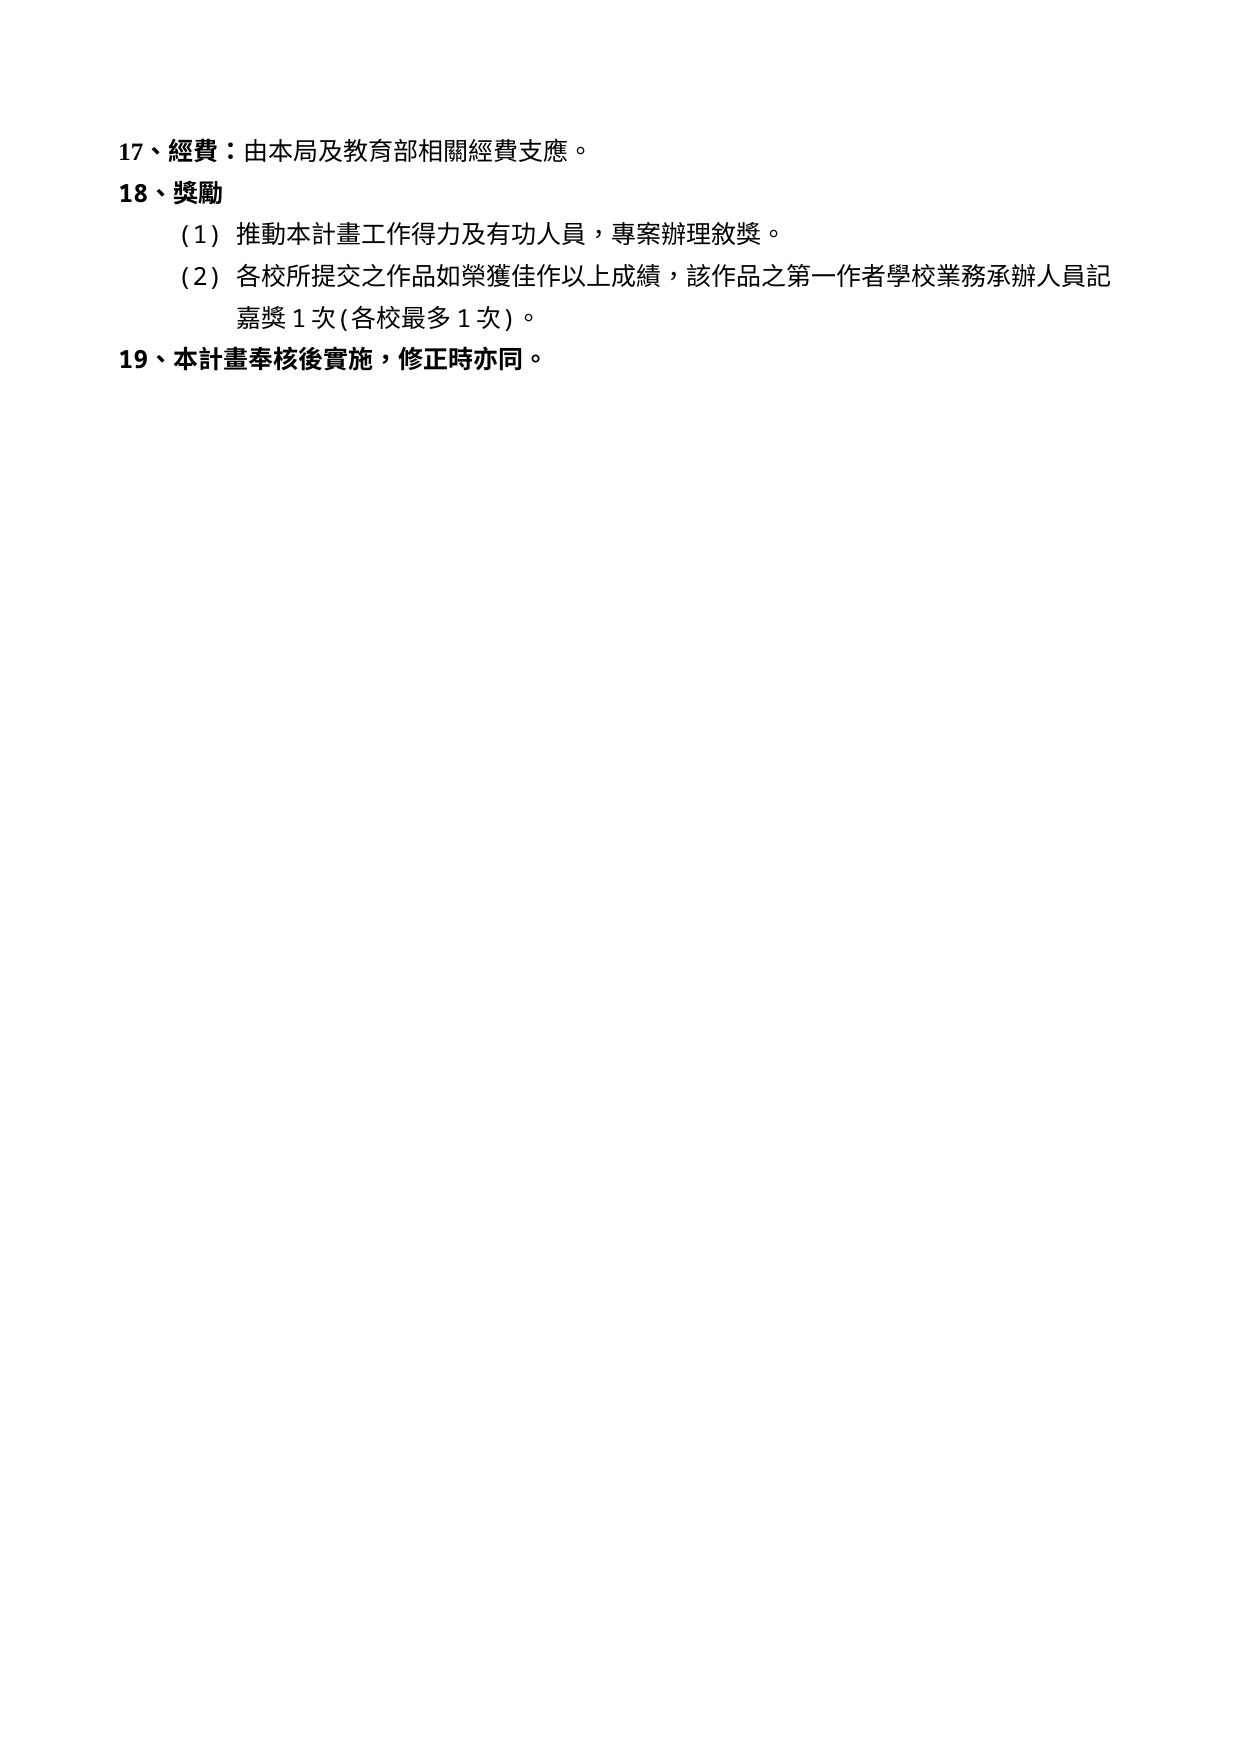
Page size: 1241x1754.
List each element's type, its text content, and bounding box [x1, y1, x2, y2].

list 獎勵 [118, 169, 1122, 210]
list 各校所提交之作品如榮獲佳作以上成績，該作品之第一作者學校業務承辦人員記嘉獎1次(各校最多1次)。 [177, 252, 1122, 335]
list 本計畫奉核後實施，修正時亦同。 [118, 335, 1122, 377]
list 推動本計畫工作得力及有功人員，專案辦理敘獎。 [177, 210, 1122, 252]
list 經費：由本局及教育部相關經費支應。 [118, 127, 1122, 169]
